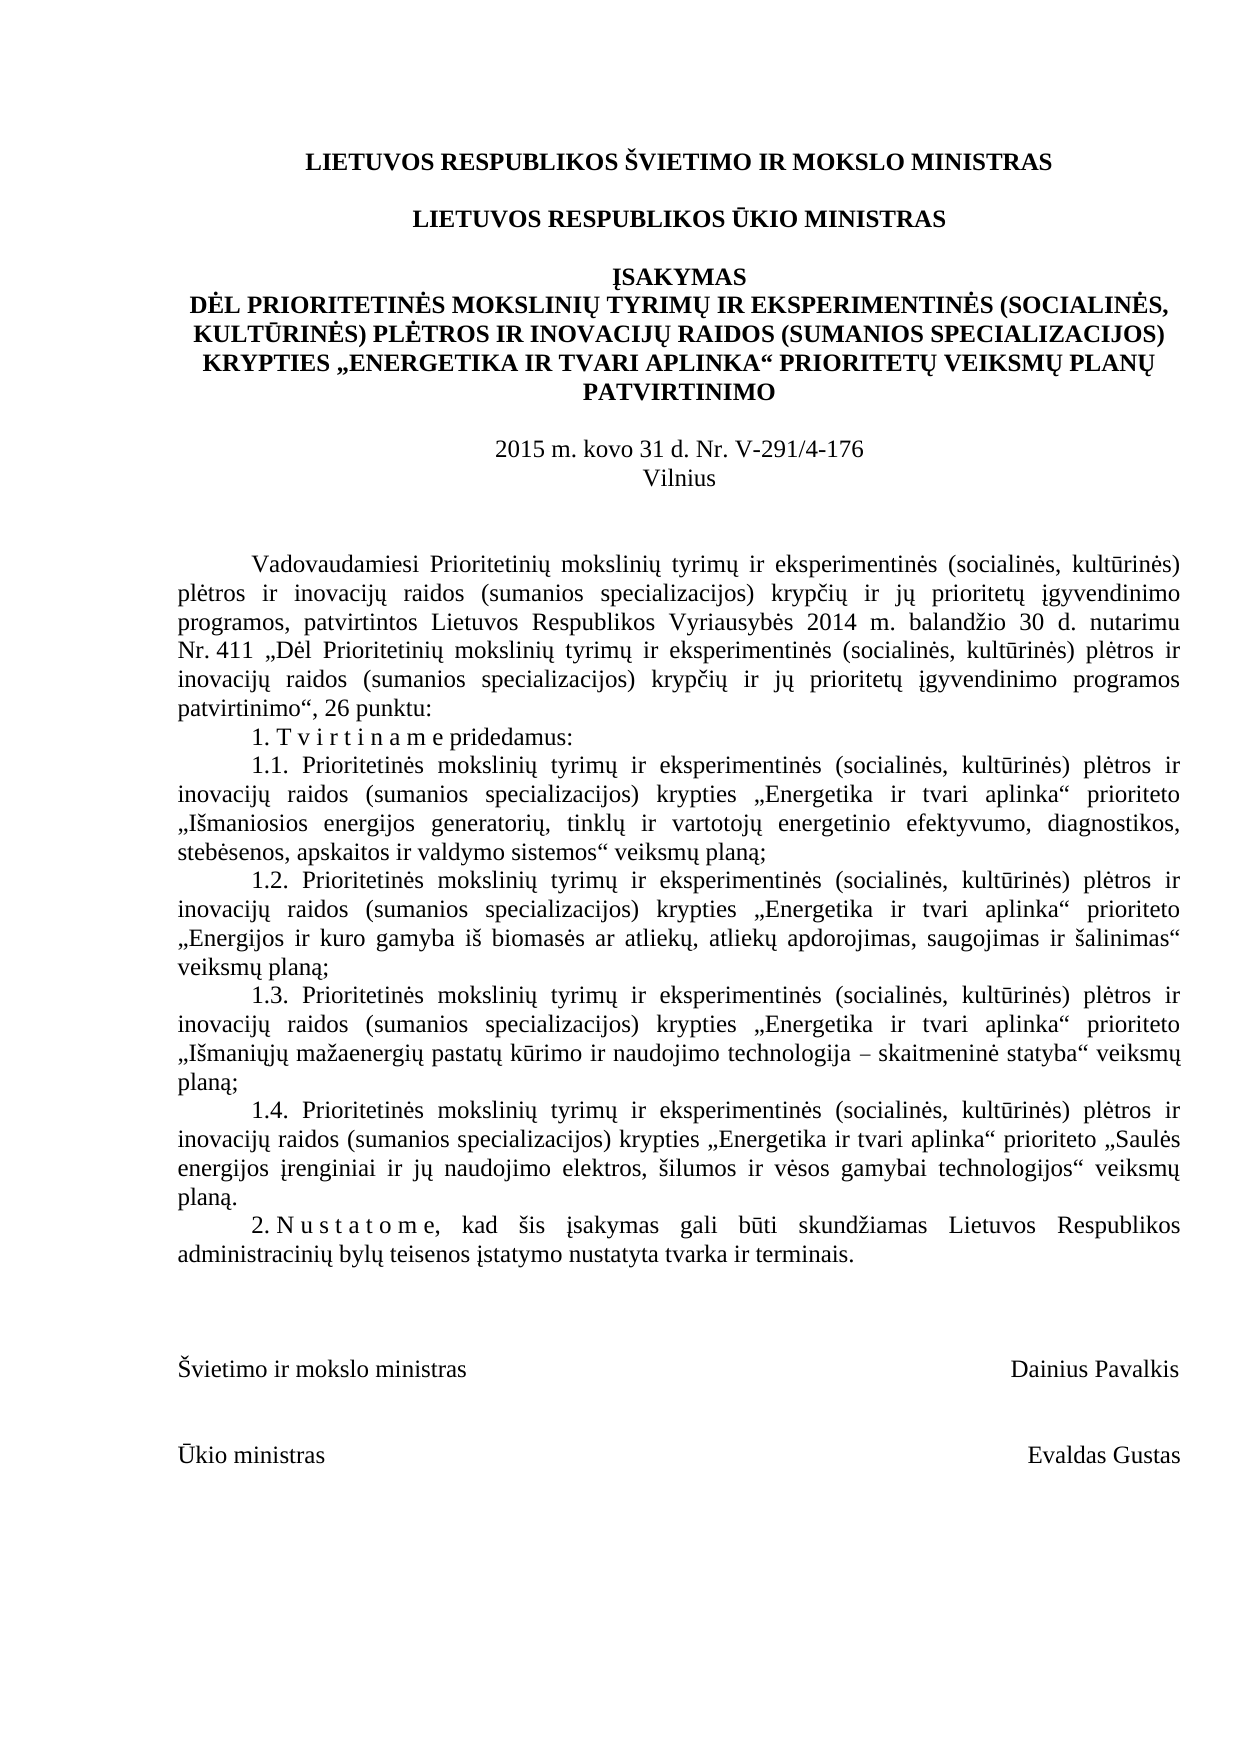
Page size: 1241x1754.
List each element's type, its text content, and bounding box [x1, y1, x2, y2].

text Ūkio ministras Evaldas Gustas [177, 1441, 1181, 1469]
text 2. N u s t a t o m e, kad šis įsakymas gali būti skundžiamas Lietuvos Respublikos administracinių bylų teisenos įstatymo nustatyta tvarka ir terminais. [177, 1211, 1181, 1268]
text 2015 m. kovo 31 d. Nr. V-291/4-176 [177, 434, 1181, 463]
text 1. T v i r t i n a m e pridedamus: [177, 722, 1181, 751]
text Vadovaudamiesi Prioritetinių mokslinių tyrimų ir eksperimentinės (socialinės, kultūrinės) plėtros ir inovacijų raidos (sumanios specializacijos) krypčių ir jų prioritetų įgyvendinimo programos, patvirtintos Lietuvos Respublikos Vyriausybės 2014 m. balandžio 30 d. nutarimu Nr. 411 „Dėl Prioritetinių mokslinių tyrimų ir eksperimentinės (socialinės, kultūrinės) plėtros ir inovacijų raidos (sumanios specializacijos) krypčių ir jų prioritetų įgyvendinimo programos patvirtinimo“, 26 punktu: [177, 549, 1181, 722]
text 1.2. Prioritetinės mokslinių tyrimų ir eksperimentinės (socialinės, kultūrinės) plėtros ir inovacijų raidos (sumanios specializacijos) krypties „Energetika ir tvari aplinka“ prioriteto „Energijos ir kuro gamyba iš biomasės ar atliekų, atliekų apdorojimas, saugojimas ir šalinimas“ veiksmų planą; [177, 866, 1181, 981]
text Vilnius [177, 463, 1181, 492]
text Švietimo ir mokslo ministras Dainius Pavalkis [177, 1354, 1181, 1383]
text DĖL PRIORITETINĖS MOKSLINIŲ TYRIMŲ IR EKSPERIMENTINĖS (SOCIALINĖS, KULTŪRINĖS) PLĖTROS IR INOVACIJŲ RAIDOS (SUMANIOS SPECIALIZACIJOS) KRYPTIES „ENERGETIKA IR TVARI APLINKA“ PRIORITETŲ VEIKSMŲ PLANŲ PATVIRTINIMO [177, 291, 1181, 406]
text 1.4. Prioritetinės mokslinių tyrimų ir eksperimentinės (socialinės, kultūrinės) plėtros ir inovacijų raidos (sumanios specializacijos) krypties „Energetika ir tvari aplinka“ prioriteto „Saulės energijos įrenginiai ir jų naudojimo elektros, šilumos ir vėsos gamybai technologijos“ veiksmų planą. [177, 1096, 1181, 1211]
text 1.3. Prioritetinės mokslinių tyrimų ir eksperimentinės (socialinės, kultūrinės) plėtros ir inovacijų raidos (sumanios specializacijos) krypties „Energetika ir tvari aplinka“ prioriteto „Išmaniųjų mažaenergių pastatų kūrimo ir naudojimo technologija – skaitmeninė statyba“ veiksmų planą; [177, 981, 1181, 1096]
text ĮSAKYMAS [177, 262, 1181, 291]
text LIETUVOS RESPUBLIKOS ŪKIO MINISTRAS [177, 204, 1181, 233]
text 1.1. Prioritetinės mokslinių tyrimų ir eksperimentinės (socialinės, kultūrinės) plėtros ir inovacijų raidos (sumanios specializacijos) krypties „Energetika ir tvari aplinka“ prioriteto „Išmaniosios energijos generatorių, tinklų ir vartotojų energetinio efektyvumo, diagnostikos, stebėsenos, apskaitos ir valdymo sistemos“ veiksmų planą; [177, 751, 1181, 866]
text LIETUVOS RESPUBLIKOS ŠVIETIMO IR MOKSLO MINISTRAS [177, 147, 1181, 176]
